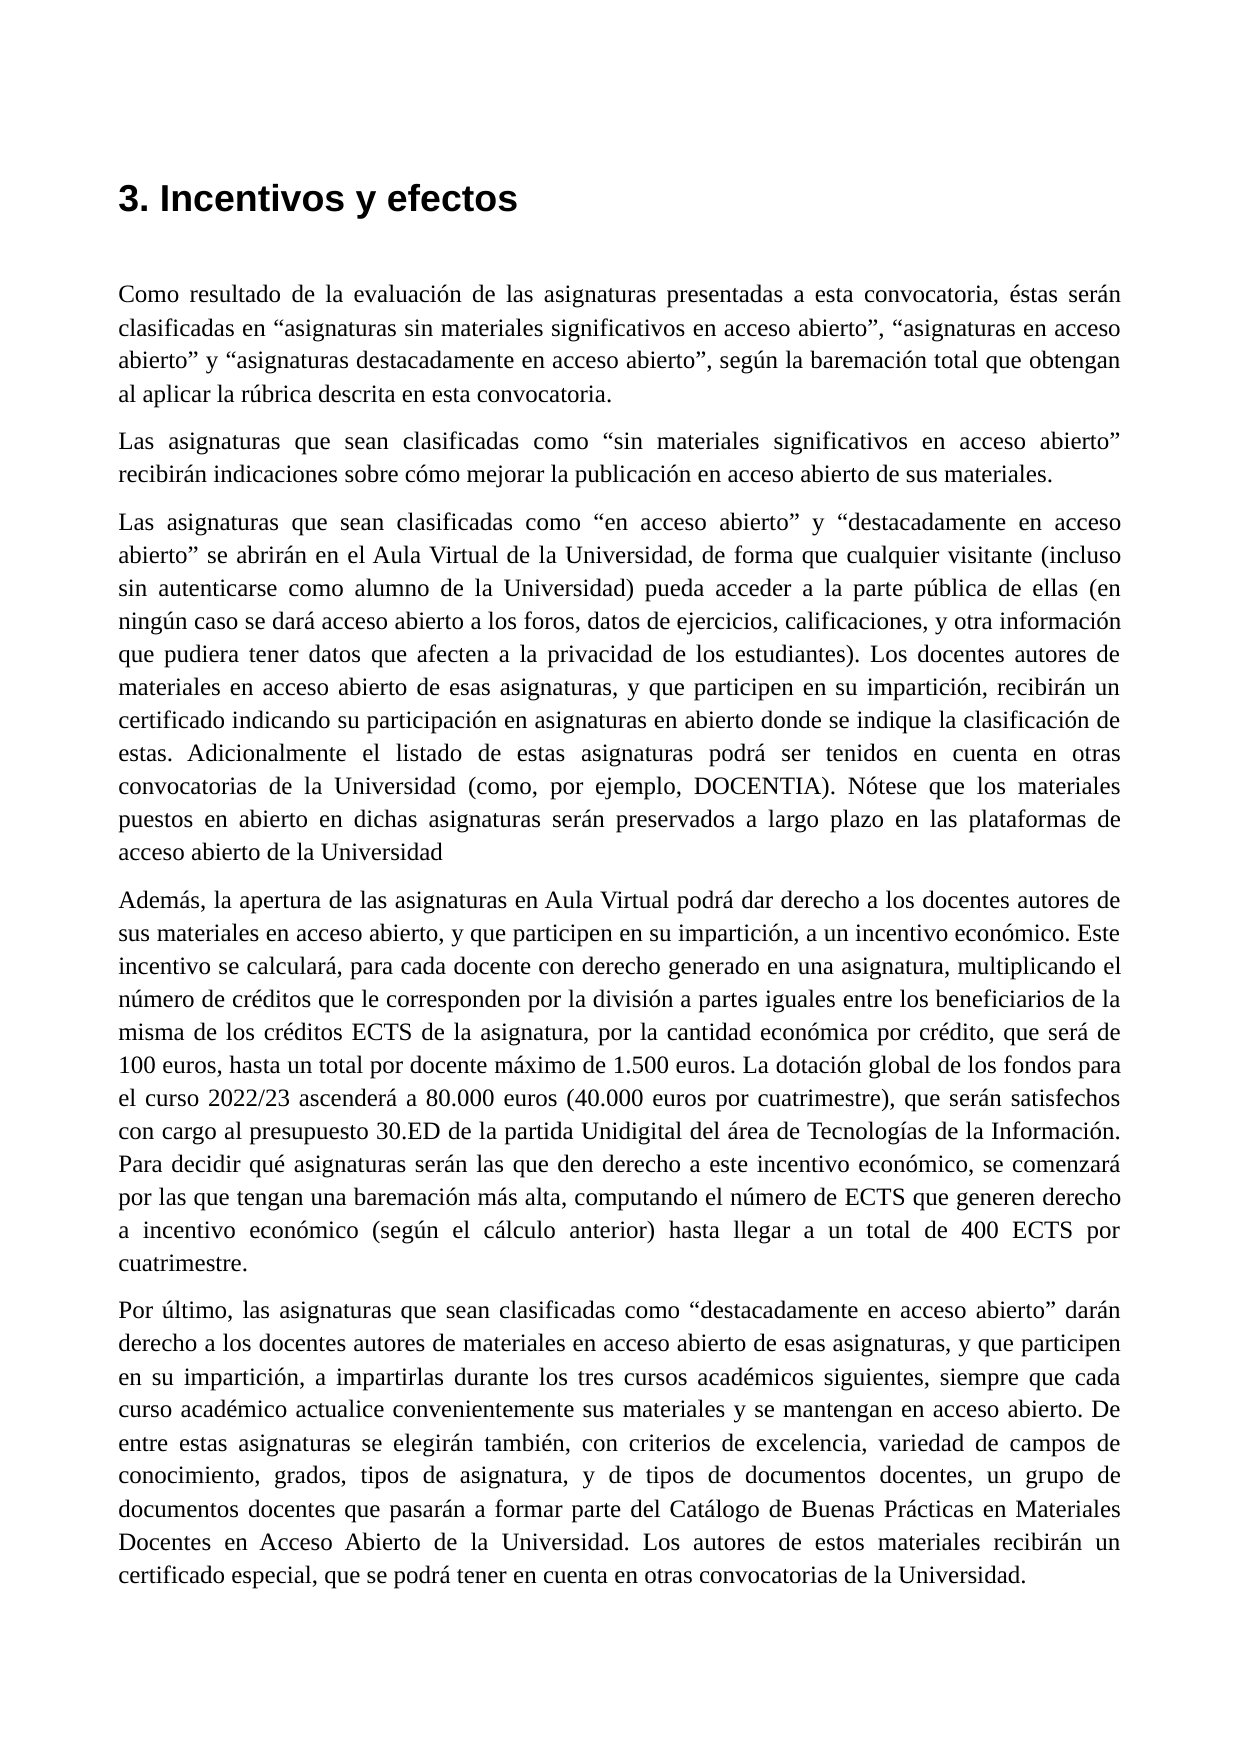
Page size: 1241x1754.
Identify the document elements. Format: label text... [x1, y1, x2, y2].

text Como resultado de la evaluación de las asignaturas presentadas a esta convocatoria, éstas serán clasificadas en “asignaturas sin materiales significativos en acceso abierto”, “asignaturas en acceso abierto” y “asignaturas destacadamente en acceso abierto”, según la baremación total que obtengan al aplicar la rúbrica descrita en esta convocatoria. [118, 279, 1122, 407]
text Las asignaturas que sean clasificadas como “sin materiales significativos en acceso abierto” recibirán indicaciones sobre cómo mejorar la publicación en acceso abierto de sus materiales. [118, 426, 1122, 488]
text Además, la apertura de las asignaturas en Aula Virtual podrá dar derecho a los docentes autores de sus materiales en acceso abierto, y que participen en su impartición, a un incentivo económico. Este incentivo se calculará, para cada docente con derecho generado en una asignatura, multiplicando el número de créditos que le corresponden por la división a partes iguales entre los beneficiarios de la misma de los créditos ECTS de la asignatura, por la cantidad económica por crédito, que será de 100 euros, hasta un total por docente máximo de 1.500 euros. La dotación global de los fondos para el curso 2022/23 ascenderá a 80.000 euros (40.000 euros por cuatrimestre), que serán satisfechos con cargo al presupuesto 30.ED de la partida Unidigital del área de Tecnologías de la Información. Para decidir qué asignaturas serán las que den derecho a este incentivo económico, se comenzará por las que tengan una baremación más alta, computando el número de ECTS que generen derecho a incentivo económico (según el cálculo anterior) hasta llegar a un total de 400 ECTS por cuatrimestre. [118, 885, 1122, 1277]
subtitle 3. Incentivos y efectos [118, 176, 1122, 219]
text Por último, las asignaturas que sean clasificadas como “destacadamente en acceso abierto” darán derecho a los docentes autores de materiales en acceso abierto de esas asignaturas, y que participen en su impartición, a impartirlas durante los tres cursos académicos siguientes, siempre que cada curso académico actualice convenientemente sus materiales y se mantengan en acceso abierto. De entre estas asignaturas se elegirán también, con criterios de excelencia, variedad de campos de conocimiento, grados, tipos de asignatura, y de tipos de documentos docentes, un grupo de documentos docentes que pasarán a formar parte del Catálogo de Buenas Prácticas en Materiales Docentes en Acceso Abierto de la Universidad. Los autores de estos materiales recibirán un certificado especial, que se podrá tener en cuenta en otras convocatorias de la Universidad. [118, 1296, 1122, 1588]
text Las asignaturas que sean clasificadas como “en acceso abierto” y “destacadamente en acceso abierto” se abrirán en el Aula Virtual de la Universidad, de forma que cualquier visitante (incluso sin autenticarse como alumno de la Universidad) pueda acceder a la parte pública de ellas (en ningún caso se dará acceso abierto a los foros, datos de ejercicios, calificaciones, y otra información que pudiera tener datos que afecten a la privacidad de los estudiantes). Los docentes autores de materiales en acceso abierto de esas asignaturas, y que participen en su impartición, recibirán un certificado indicando su participación en asignaturas en abierto donde se indique la clasificación de estas. Adicionalmente el listado de estas asignaturas podrá ser tenidos en cuenta en otras convocatorias de la Universidad (como, por ejemplo, DOCENTIA). Nótese que los materiales puestos en abierto en dichas asignaturas serán preservados a largo plazo en las plataformas de acceso abierto de la Universidad [118, 507, 1122, 866]
